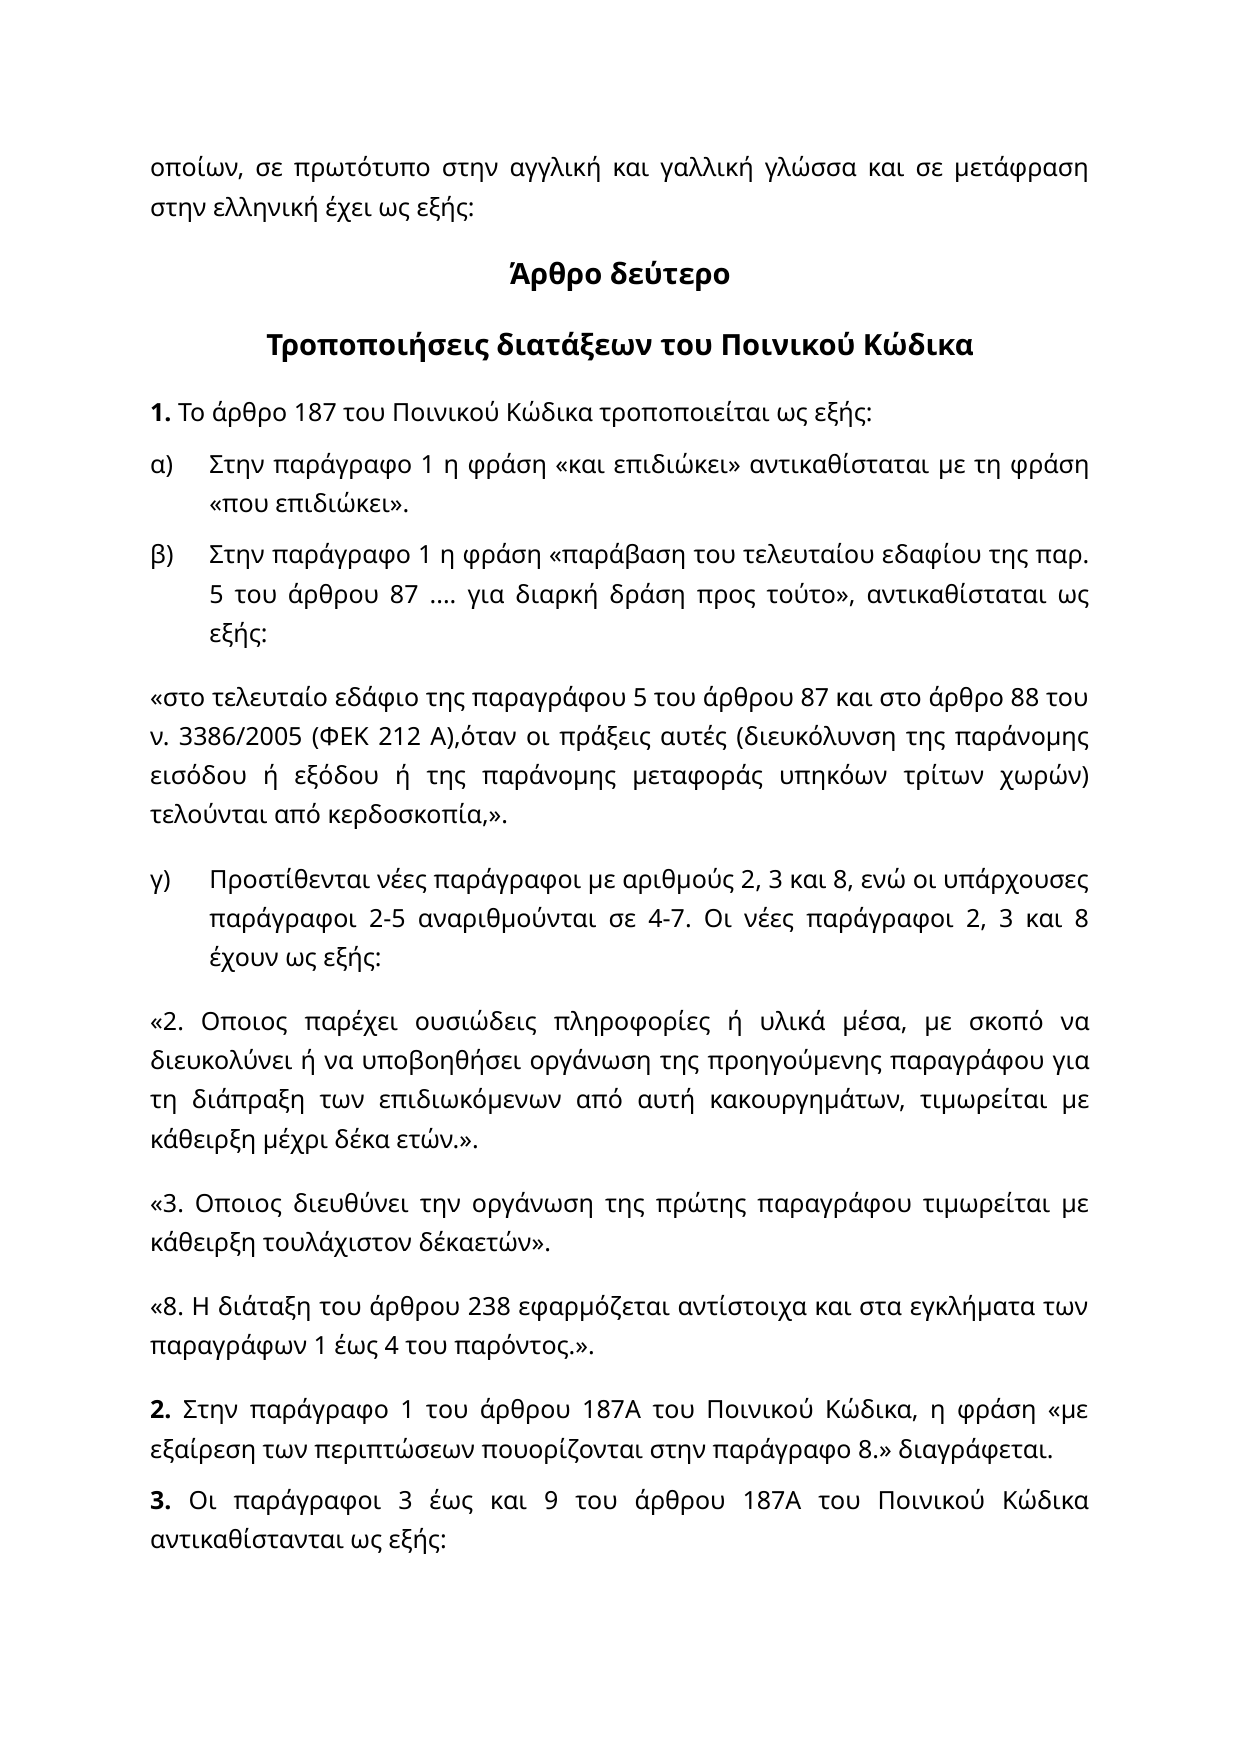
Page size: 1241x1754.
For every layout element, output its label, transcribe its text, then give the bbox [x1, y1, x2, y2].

text 3. Οι παράγραφοι 3 έως και 9 του άρθρου 187A του Ποινικού Κώδικα αντικαθίστανται ως εξής: [150, 1483, 1090, 1556]
text οποίων, σε πρωτότυπο στην αγγλική και γαλλική γλώσσα και σε μετάφραση στην ελληνική έχει ως εξής: [150, 150, 1090, 223]
text «2. Οποιος παρέχει ουσιώδεις πληροφορίες ή υλικά μέσα, με σκοπό να διευκολύνει ή να υποβοηθήσει οργάνωση της προηγούμενης παραγράφου για τη διάπραξη των επιδιωκόμενων από αυτή κακουργημάτων, τιμωρείται με κάθειρξη μέχρι δέκα ετών.». [150, 1004, 1090, 1155]
text «8. Η διάταξη του άρθρου 238 εφαρμόζεται αντίστοιχα και στα εγκλήματα των παραγράφων 1 έως 4 του παρόντος.». [150, 1289, 1090, 1362]
list α) Στην παράγραφο 1 η φράση «και επιδιώκει» αντικαθίσταται με τη φράση «που επιδιώκει». [150, 446, 1090, 519]
text «στο τελευταίο εδάφιο της παραγράφου 5 του άρθρου 87 και στο άρθρο 88 του ν. 3386/2005 (ΦΕΚ 212 Α),όταν οι πράξεις αυτές (διευκόλυνση της παράνομης εισόδου ή εξόδου ή της παράνομης μεταφοράς υπηκόων τρίτων χωρών) τελούνται από κερδοσκοπία,». [150, 679, 1090, 831]
text 1. Το άρθρο 187 του Ποινικού Κώδικα τροποποιείται ως εξής: [150, 394, 1090, 429]
subtitle Άρθρο δεύτερο [150, 253, 1090, 293]
text «3. Οποιος διευθύνει την οργάνωση της πρώτης παραγράφου τιμωρείται με κάθειρξη τουλάχιστον δέκαετών». [150, 1185, 1090, 1259]
text 2. Στην παράγραφο 1 του άρθρου 187A του Ποινικού Κώδικα, η φράση «με εξαίρεση των περιπτώσεων πουορίζονται στην παράγραφο 8.» διαγράφεται. [150, 1392, 1090, 1465]
list β) Στην παράγραφο 1 η φράση «παράβαση του τελευταίου εδαφίου της παρ. 5 του άρθρου 87 .... για διαρκή δράση προς τούτο», αντικαθίσταται ως εξής: [150, 537, 1090, 649]
subtitle Τροποποιήσεις διατάξεων του Ποινικού Κώδικα [150, 324, 1090, 364]
list γ) Προστίθενται νέες παράγραφοι με αριθμούς 2, 3 και 8, ενώ οι υπάρχουσες παράγραφοι 2-5 αναριθμούνται σε 4-7. Οι νέες παράγραφοι 2, 3 και 8 έχουν ως εξής: [150, 861, 1090, 974]
